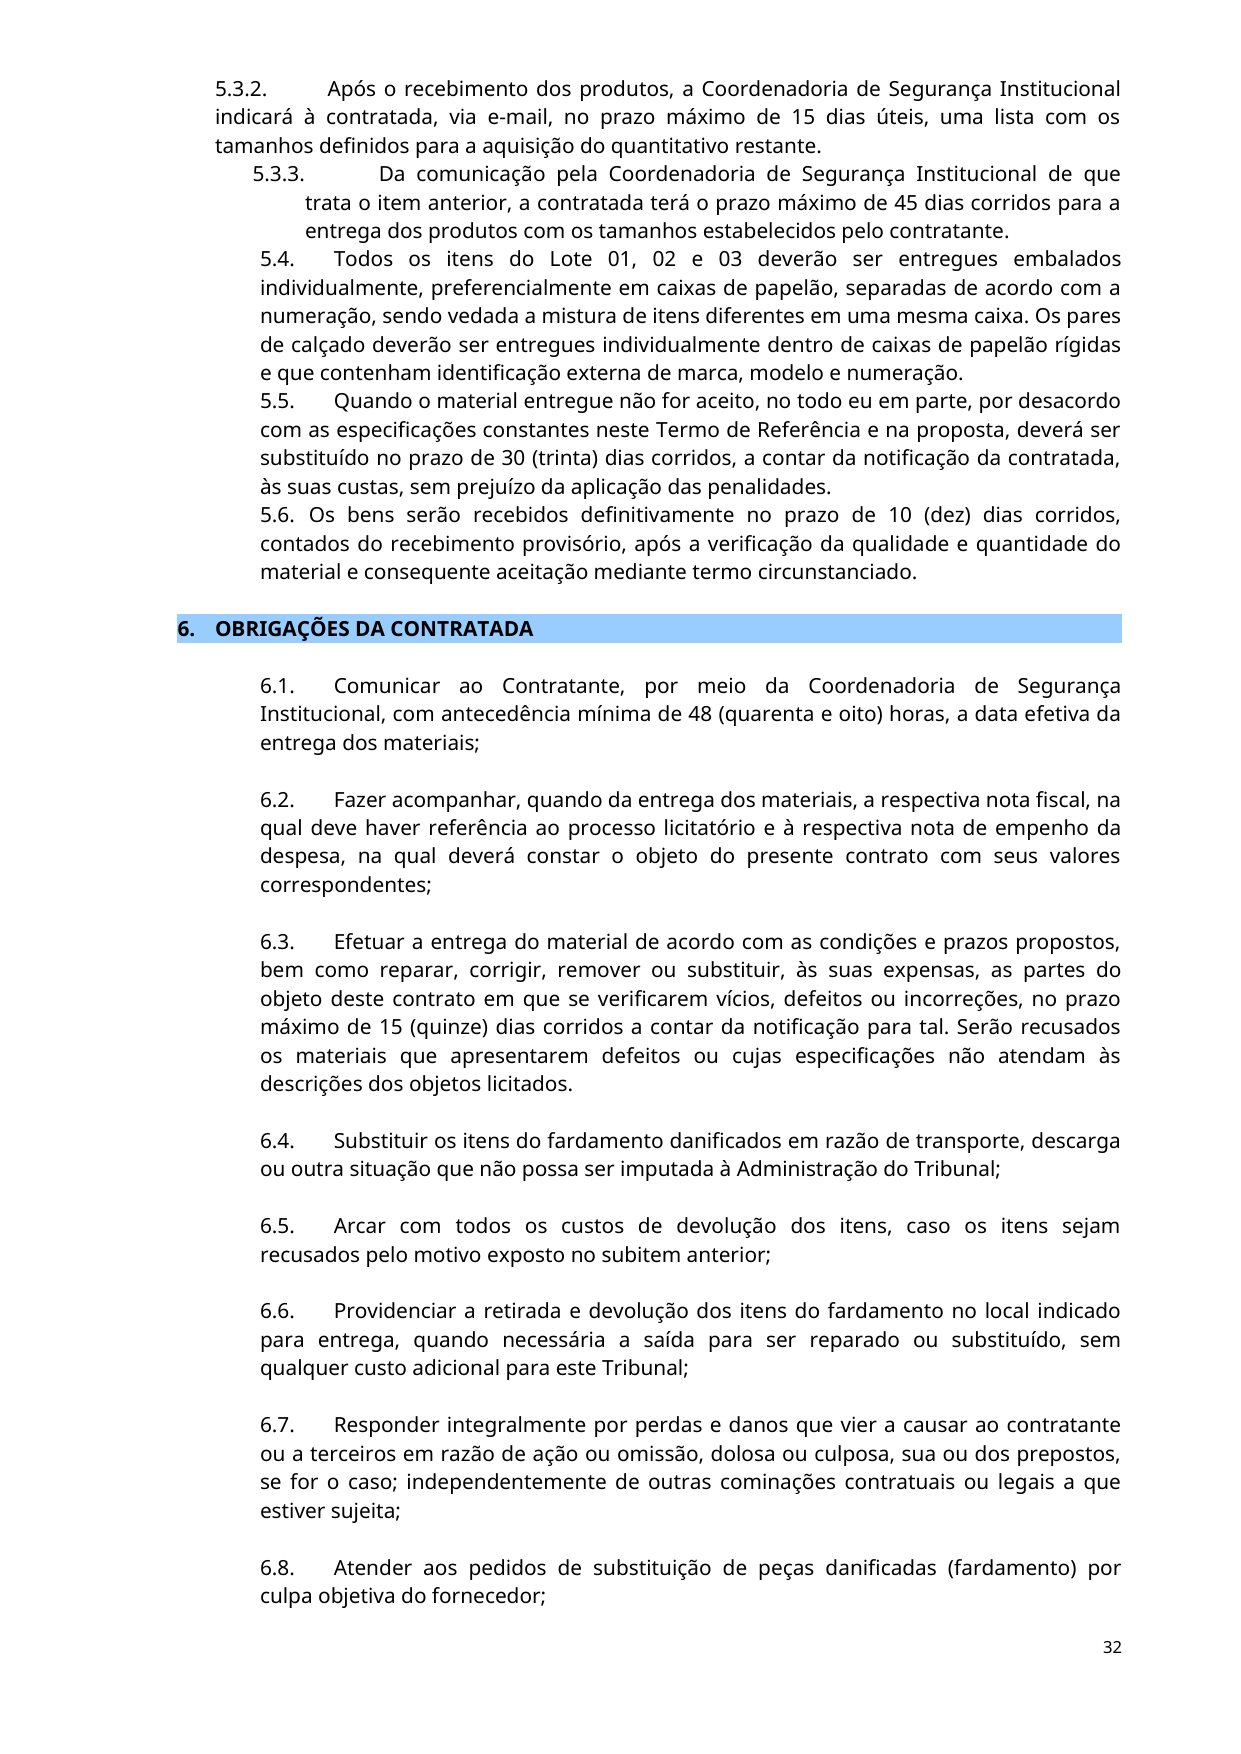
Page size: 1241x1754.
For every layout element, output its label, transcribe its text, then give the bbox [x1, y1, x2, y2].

list Quando o material entregue não for aceito, no todo eu em parte, por desacordo com as especificações constantes neste Termo de Referência e na proposta, deverá ser substituído no prazo de 30 (trinta) dias corridos, a contar da notificação da contratada, às suas custas, sem prejuízo da aplicação das penalidades. [260, 387, 1122, 500]
list Fazer acompanhar, quando da entrega dos materiais, a respectiva nota fiscal, na qual deve haver referência ao processo licitatório e à respectiva nota de empenho da despesa, na qual deverá constar o objeto do presente contrato com seus valores correspondentes; [260, 785, 1122, 898]
list Após o recebimento dos produtos, a Coordenadoria de Segurança Institucional indicará à contratada, via e-mail, no prazo máximo de 15 dias úteis, uma lista com os tamanhos definidos para a aquisição do quantitativo restante. [215, 74, 1122, 159]
list Providenciar a retirada e devolução dos itens do fardamento no local indicado para entrega, quando necessária a saída para ser reparado ou substituído, sem qualquer custo adicional para este Tribunal; [260, 1297, 1122, 1382]
list Da comunicação pela Coordenadoria de Segurança Institucional de que trata o item anterior, a contratada terá o prazo máximo de 45 dias corridos para a entrega dos produtos com os tamanhos estabelecidos pelo contratante. [252, 159, 1122, 244]
list Responder integralmente por perdas e danos que vier a causar ao contratante ou a terceiros em razão de ação ou omissão, dolosa ou culposa, sua ou dos prepostos, se for o caso; independentemente de outras cominações contratuais ou legais a que estiver sujeita; [260, 1410, 1122, 1524]
list Os bens serão recebidos definitivamente no prazo de 10 (dez) dias corridos, contados do recebimento provisório, após a verificação da qualidade e quantidade do material e consequente aceitação mediante termo circunstanciado. [260, 500, 1122, 586]
list Comunicar ao Contratante, por meio da Coordenadoria de Segurança Institucional, com antecedência mínima de 48 (quarenta e oito) horas, a data efetiva da entrega dos materiais; [260, 671, 1122, 756]
list Atender aos pedidos de substituição de peças danificadas (fardamento) por culpa objetiva do fornecedor; [260, 1553, 1122, 1609]
list Todos os itens do Lote 01, 02 e 03 deverão ser entregues embalados individualmente, preferencialmente em caixas de papelão, separadas de acordo com a numeração, sendo vedada a mistura de itens diferentes em uma mesma caixa. Os pares de calçado deverão ser entregues individualmente dentro de caixas de papelão rígidas e que contenham identificação externa de marca, modelo e numeração. [260, 244, 1122, 387]
list Substituir os itens do fardamento danificados em razão de transporte, descarga ou outra situação que não possa ser imputada à Administração do Tribunal; [260, 1126, 1122, 1183]
list Arcar com todos os custos de devolução dos itens, caso os itens sejam recusados pelo motivo exposto no subitem anterior; [260, 1211, 1122, 1268]
list OBRIGAÇÕES DA CONTRATADA [177, 614, 1122, 643]
list Efetuar a entrega do material de acordo com as condições e prazos propostos, bem como reparar, corrigir, remover ou substituir, às suas expensas, as partes do objeto deste contrato em que se verificarem vícios, defeitos ou incorreções, no prazo máximo de 15 (quinze) dias corridos a contar da notificação para tal. Serão recusados os materiais que apresentarem defeitos ou cujas especificações não atendam às descrições dos objetos licitados. [260, 927, 1122, 1098]
